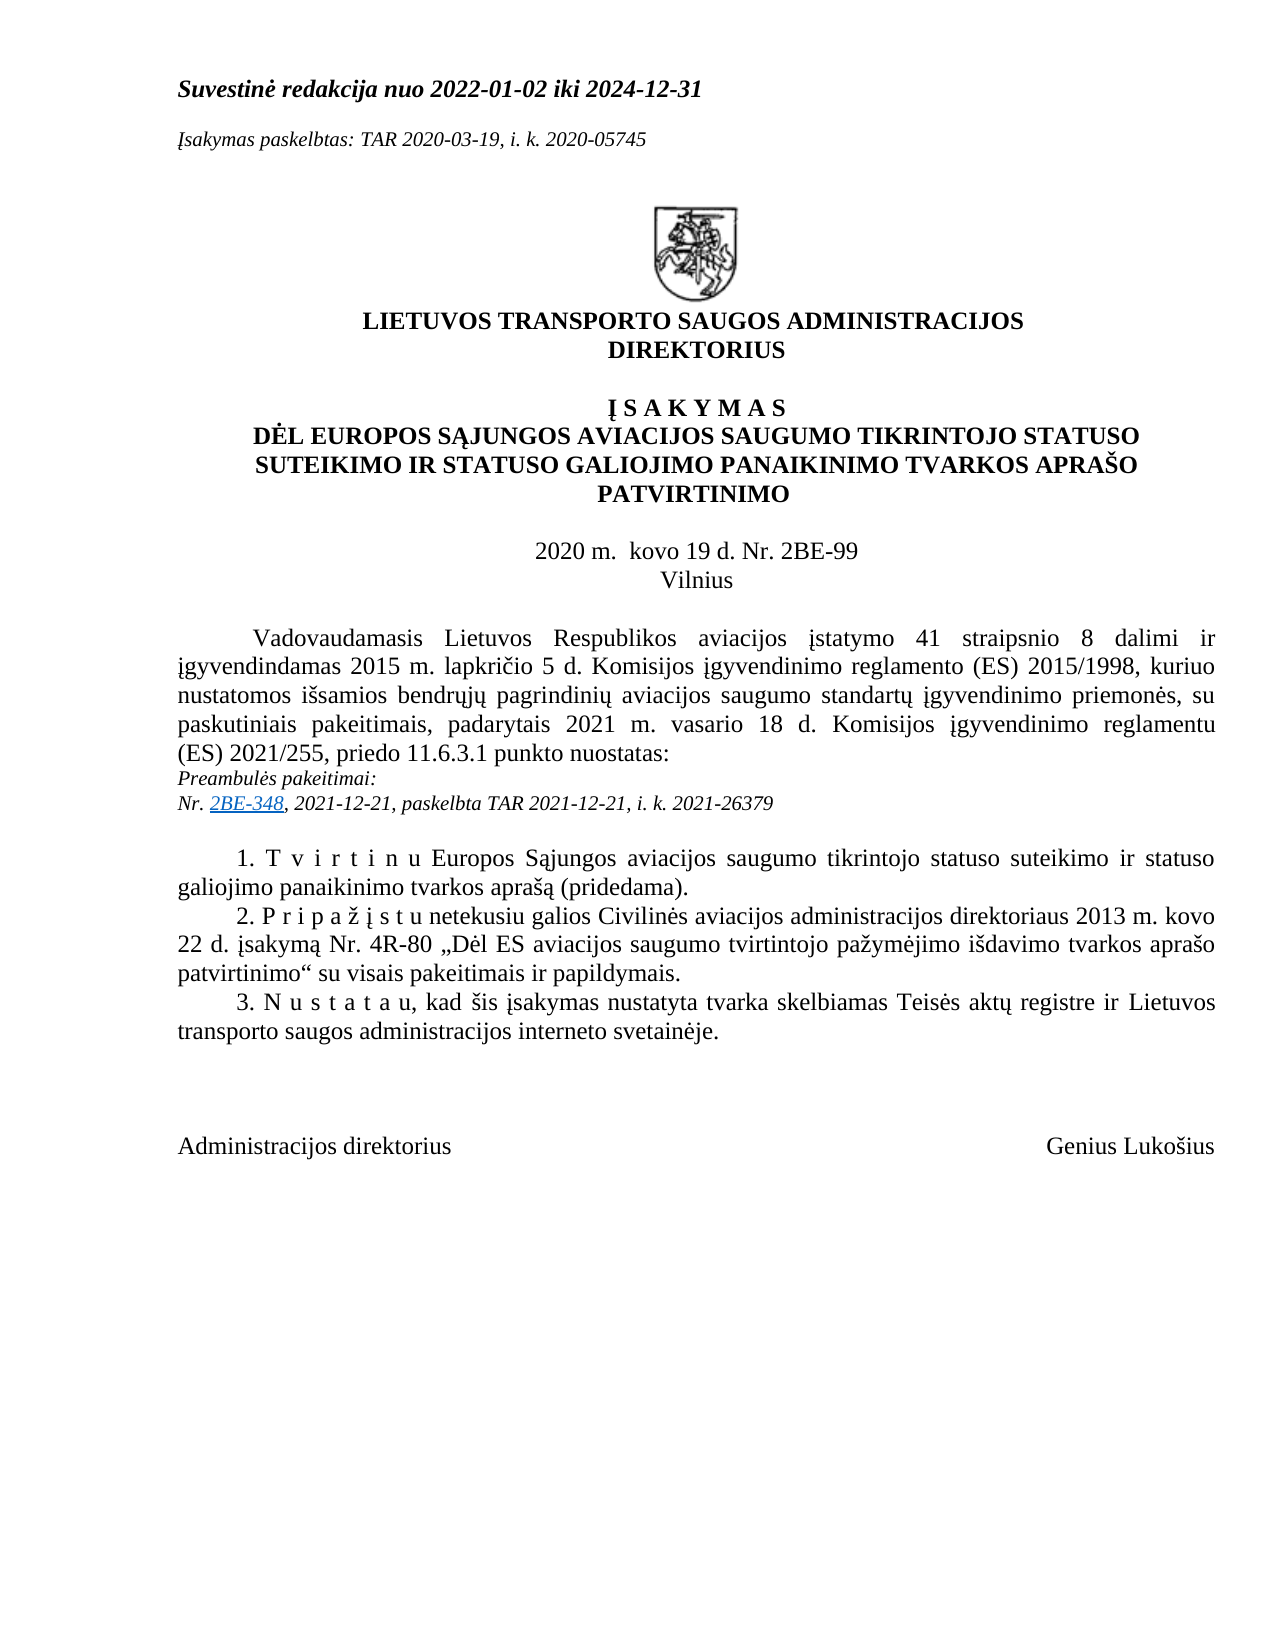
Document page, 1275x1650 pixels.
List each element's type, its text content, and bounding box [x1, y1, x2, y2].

text Vilnius [177, 565, 1216, 594]
text Vadovaudamasis Lietuvos Respublikos aviacijos įstatymo 41 straipsnio 8 dalimi ir įgyvendindamas 2015 m. lapkričio 5 d. Komisijos įgyvendinimo reglamento (ES) 2015/1998, kuriuo nustatomos išsamios bendrųjų pagrindinių aviacijos saugumo standartų įgyvendinimo priemonės, su paskutiniais pakeitimais, padarytais 2021 m. vasario 18 d. Komisijos įgyvendinimo reglamentu (ES) 2021/255, priedo 11.6.3.1 punkto nuostatas: [177, 623, 1216, 766]
text Į S A K Y M A S [177, 393, 1216, 421]
text Nr. 2BE-348, 2021-12-21, paskelbta TAR 2021-12-21, i. k. 2021-26379 [177, 790, 1216, 814]
text 2020 m. kovo 19 d. Nr. 2BE-99 [177, 536, 1216, 565]
text Įsakymas paskelbtas: TAR 2020-03-19, i. k. 2020-05745 [177, 127, 1216, 151]
text Preambulės pakeitimai: [177, 766, 1216, 790]
text 2. P r i p a ž į s t u netekusiu galios Civilinės aviacijos administracijos direktoriaus 2013 m. kovo 22 d. įsakymą Nr. 4R-80 „Dėl ES aviacijos saugumo tvirtintojo pažymėjimo išdavimo tvarkos aprašo patvirtinimo“ su visais pakeitimais ir papildymais. [177, 901, 1216, 987]
text DIREKTORIUS [177, 335, 1216, 364]
text 1. T v i r t i n u Europos Sąjungos aviacijos saugumo tikrintojo statuso suteikimo ir statuso galiojimo panaikinimo tvarkos aprašą (pridedama). [177, 843, 1216, 901]
text 3. N u s t a t a u, kad šis įsakymas nustatyta tvarka skelbiamas Teisės aktų registre ir Lietuvos transporto saugos administracijos interneto svetainėje. [177, 987, 1216, 1044]
text Suvestinė redakcija nuo 2022-01-02 iki 2024-12-31 [177, 74, 1216, 103]
text Administracijos direktorius Genius Lukošius [177, 1131, 1216, 1159]
text LIETUVOS TRANSPORTO SAUGOS ADMINISTRACIJOS [177, 306, 1216, 335]
text DĖL Europos sąjungos AVIACIJOS SAUGUMO Tikrintojo statuso suteikimo ir statuso galiojimo panaikinimo TVARKOS APRAŠO PATVIRTINIMO [177, 421, 1216, 508]
